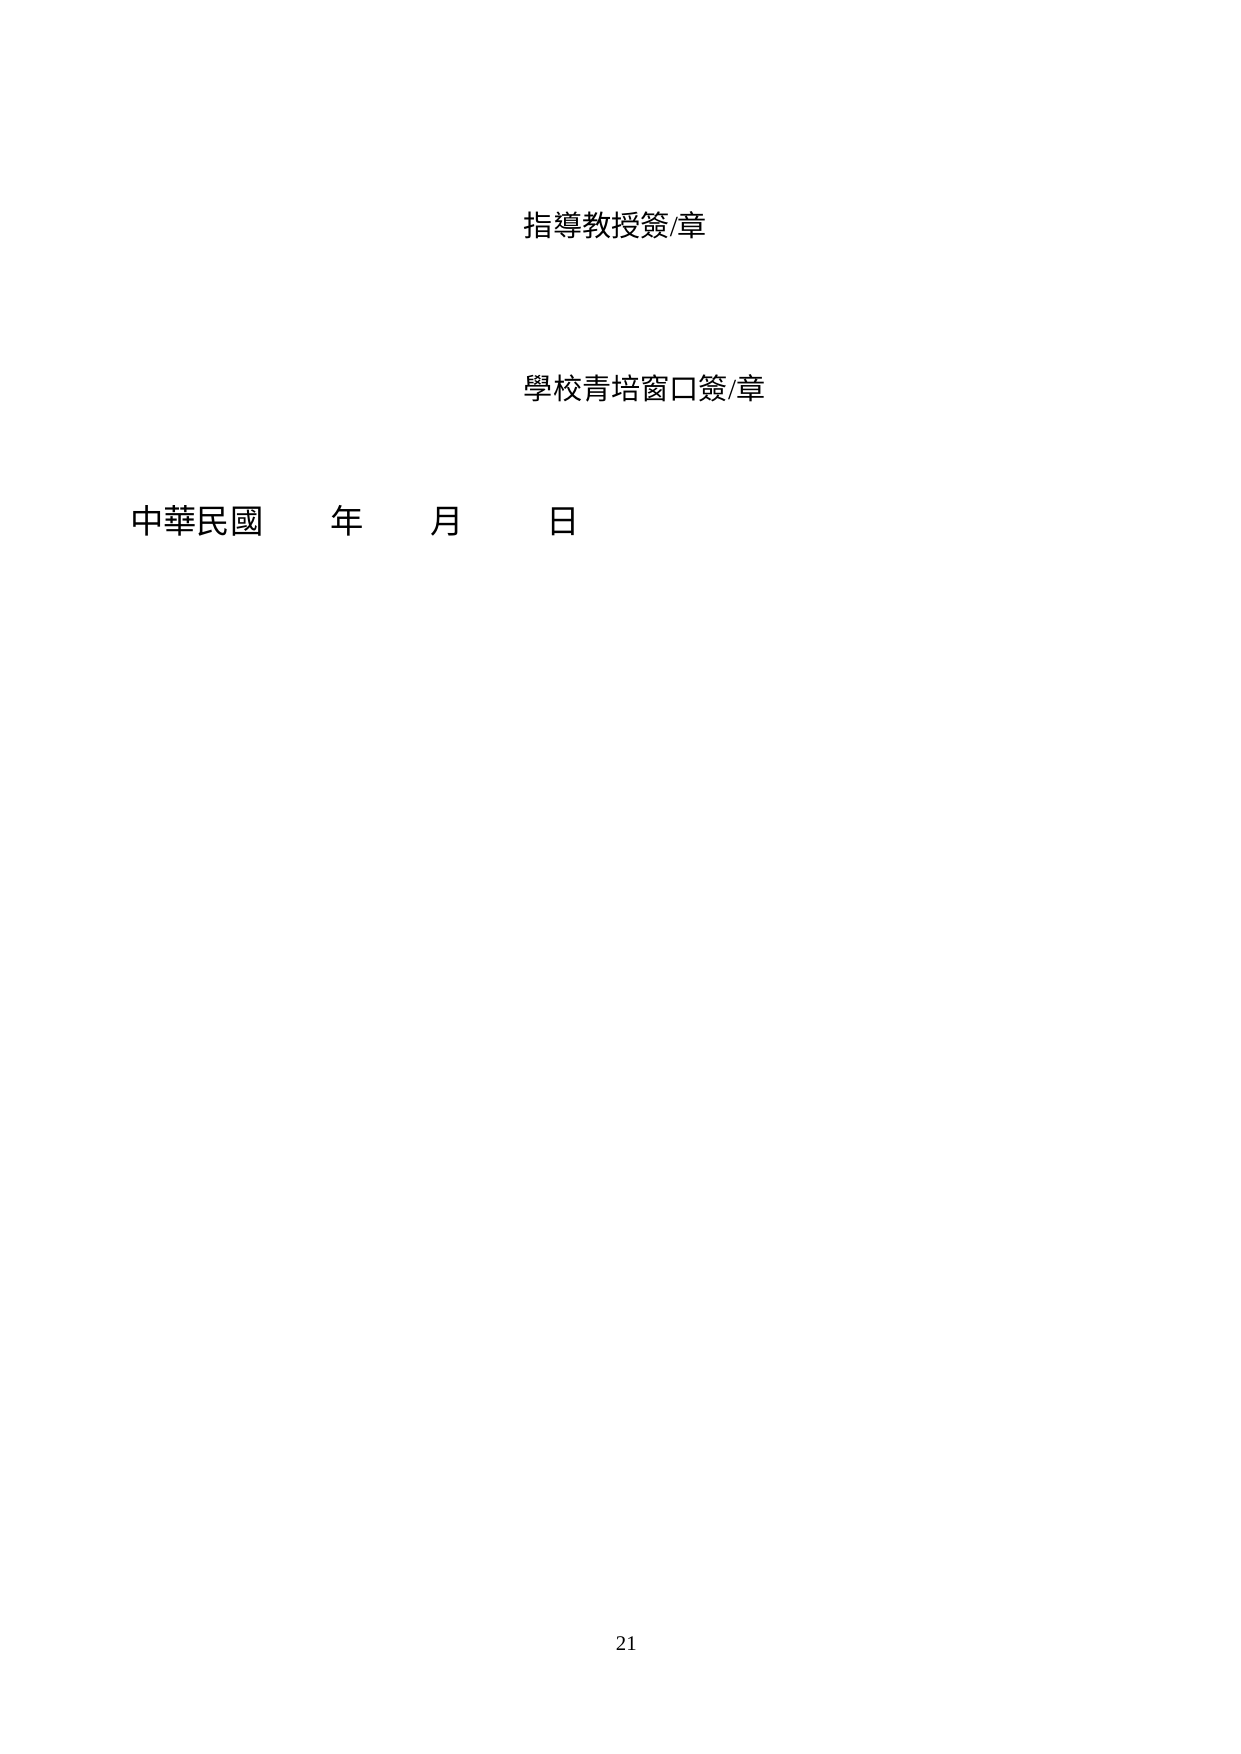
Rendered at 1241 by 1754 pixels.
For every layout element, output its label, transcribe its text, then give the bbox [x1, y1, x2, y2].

text 中華民國 年 月 日 [130, 508, 1122, 539]
text 學校青培窗口簽/章 [130, 345, 1122, 408]
text 指導教授簽/章 [130, 182, 1122, 245]
